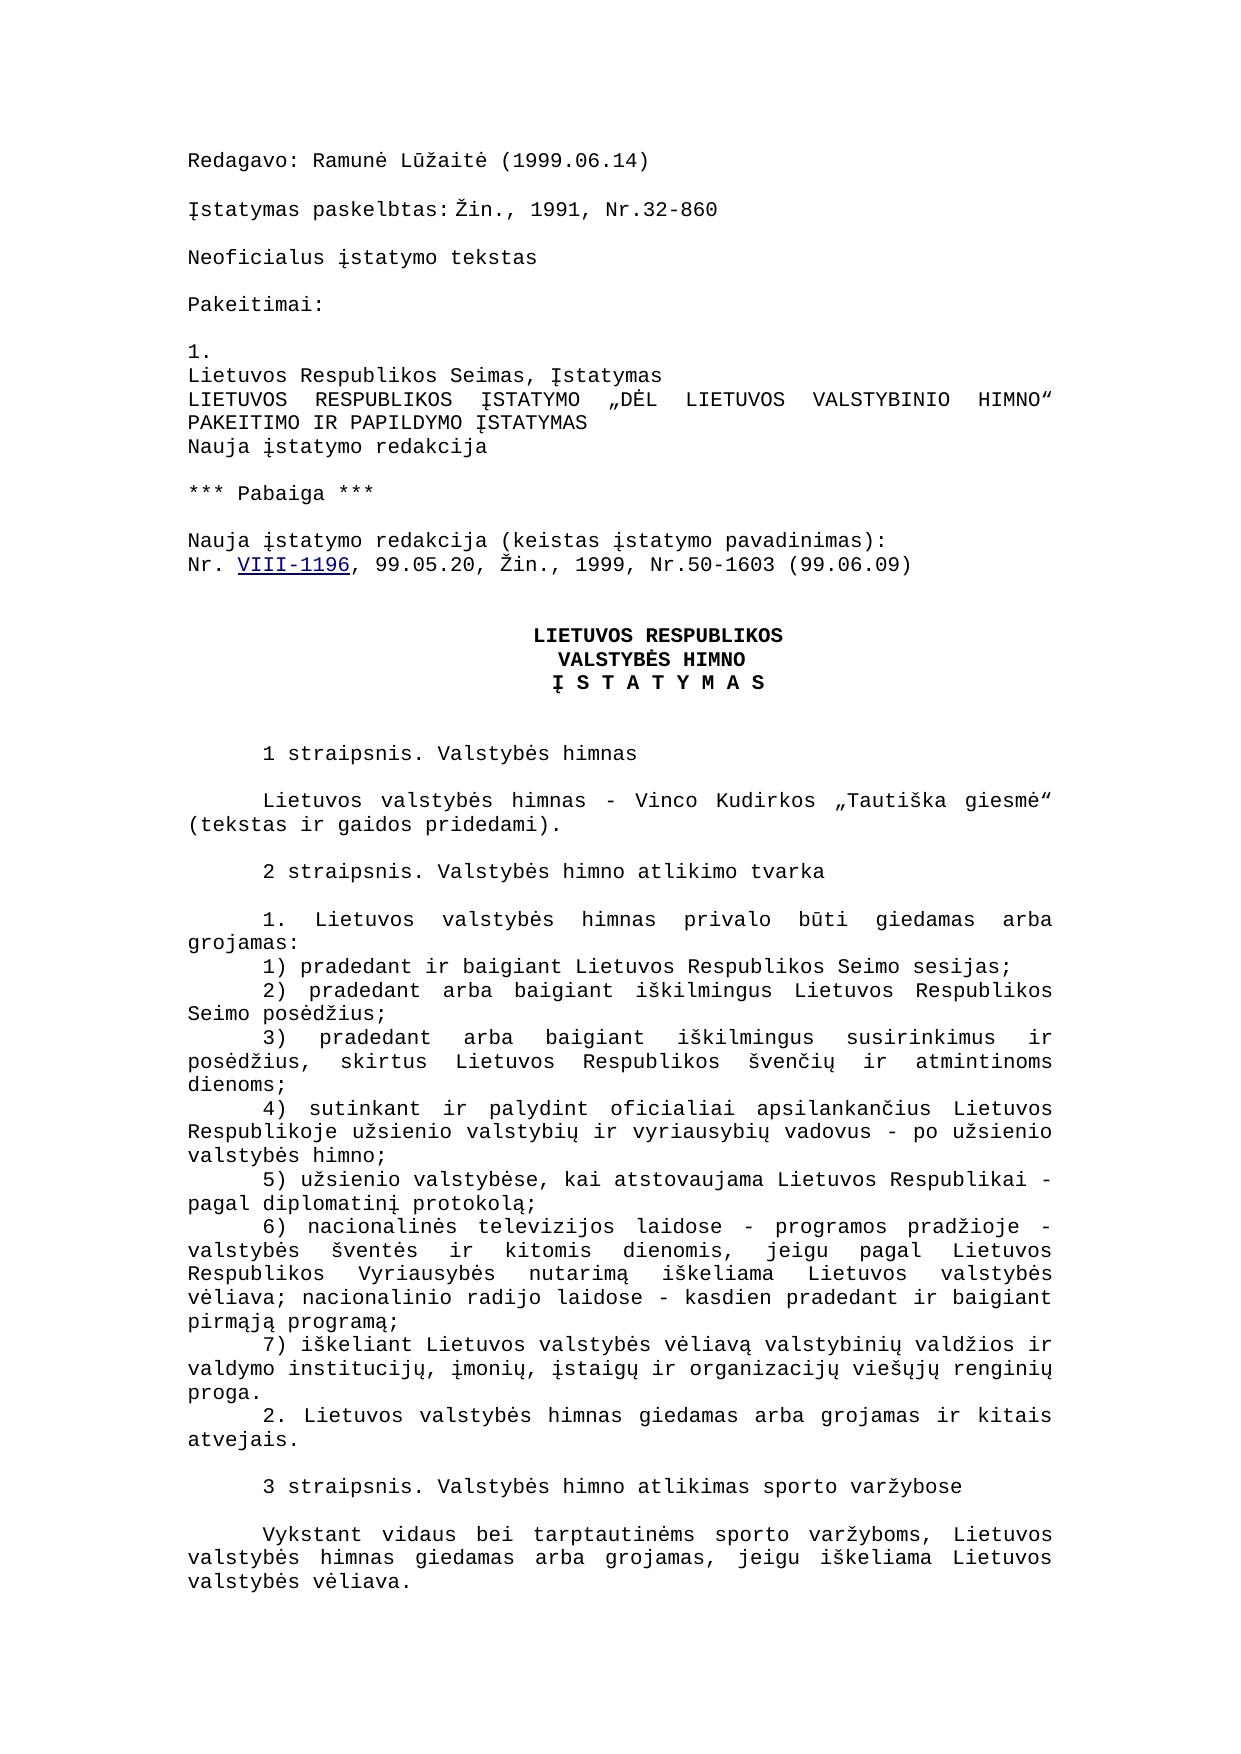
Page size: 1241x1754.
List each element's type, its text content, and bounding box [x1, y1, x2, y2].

text 1. [187, 341, 1053, 365]
text 1. Lietuvos valstybės himnas privalo būti giedamas arba grojamas: [187, 909, 1053, 956]
text Lietuvos Respublikos Seimas, Įstatymas [187, 365, 1053, 388]
text Nr. VIII-1196, 99.05.20, Žin., 1999, Nr.50-1603 (99.06.09) [187, 554, 1053, 578]
text Vykstant vidaus bei tarptautinėms sporto varžyboms, Lietuvos valstybės himnas giedamas arba grojamas, jeigu iškeliama Lietuvos valstybės vėliava. [187, 1523, 1053, 1594]
text Įstatymas paskelbtas: Žin., 1991, Nr.32-860 [187, 197, 1053, 223]
text 5) užsienio valstybėse, kai atstovaujama Lietuvos Respublikai - pagal diplomatinį protokolą; [187, 1169, 1053, 1216]
text Lietuvos valstybės himnas - Vinco Kudirkos „Tautiška giesmė“ (tekstas ir gaidos pridedami). [187, 791, 1053, 838]
text 2 straipsnis. Valstybės himno atlikimo tvarka [187, 861, 1053, 885]
text 3 straipsnis. Valstybės himno atlikimas sporto varžybose [187, 1476, 1053, 1500]
text 1) pradedant ir baigiant Lietuvos Respublikos Seimo sesijas; [187, 956, 1053, 980]
text Nauja įstatymo redakcija (keistas įstatymo pavadinimas): [187, 530, 1053, 554]
text 2. Lietuvos valstybės himnas giedamas arba grojamas ir kitais atvejais. [187, 1405, 1053, 1453]
text 6) nacionalinės televizijos laidose - programos pradžioje - valstybės šventės ir kitomis dienomis, jeigu pagal Lietuvos Respublikos Vyriausybės nutarimą iškeliama Lietuvos valstybės vėliava; nacionalinio radijo laidose - kasdien pradedant ir baigiant pirmąją programą; [187, 1216, 1053, 1334]
text 7) iškeliant Lietuvos valstybės vėliavą valstybinių valdžios ir valdymo institucijų, įmonių, įstaigų ir organizacijų viešųjų renginių proga. [187, 1334, 1053, 1405]
text 4) sutinkant ir palydint oficialiai apsilankančius Lietuvos Respublikoje užsienio valstybių ir vyriausybių vadovus - po užsienio valstybės himno; [187, 1098, 1053, 1169]
text Neoficialus įstatymo tekstas [187, 247, 1053, 270]
text LIETUVOS RESPUBLIKOS ĮSTATYMO „DĖL LIETUVOS VALSTYBINIO HIMNO“ PAKEITIMO IR PAPILDYMO ĮSTATYMAS [187, 388, 1053, 436]
text 3) pradedant arba baigiant iškilmingus susirinkimus ir posėdžius, skirtus Lietuvos Respublikos švenčių ir atmintinoms dienoms; [187, 1027, 1053, 1098]
text 2) pradedant arba baigiant iškilmingus Lietuvos Respublikos Seimo posėdžius; [187, 980, 1053, 1027]
text *** Pabaiga *** [187, 483, 1053, 507]
text Pakeitimai: [187, 294, 1053, 318]
text Lietuvos Respublikos [187, 625, 1053, 649]
text Redagavo: Ramunė Lūžaitė (1999.06.14) [187, 150, 1053, 174]
text Valstybės himno [187, 649, 1053, 672]
text Nauja įstatymo redakcija [187, 436, 1053, 459]
text į s t a t y m a s [187, 672, 1053, 696]
text 1 straipsnis. Valstybės himnas [187, 743, 1053, 767]
